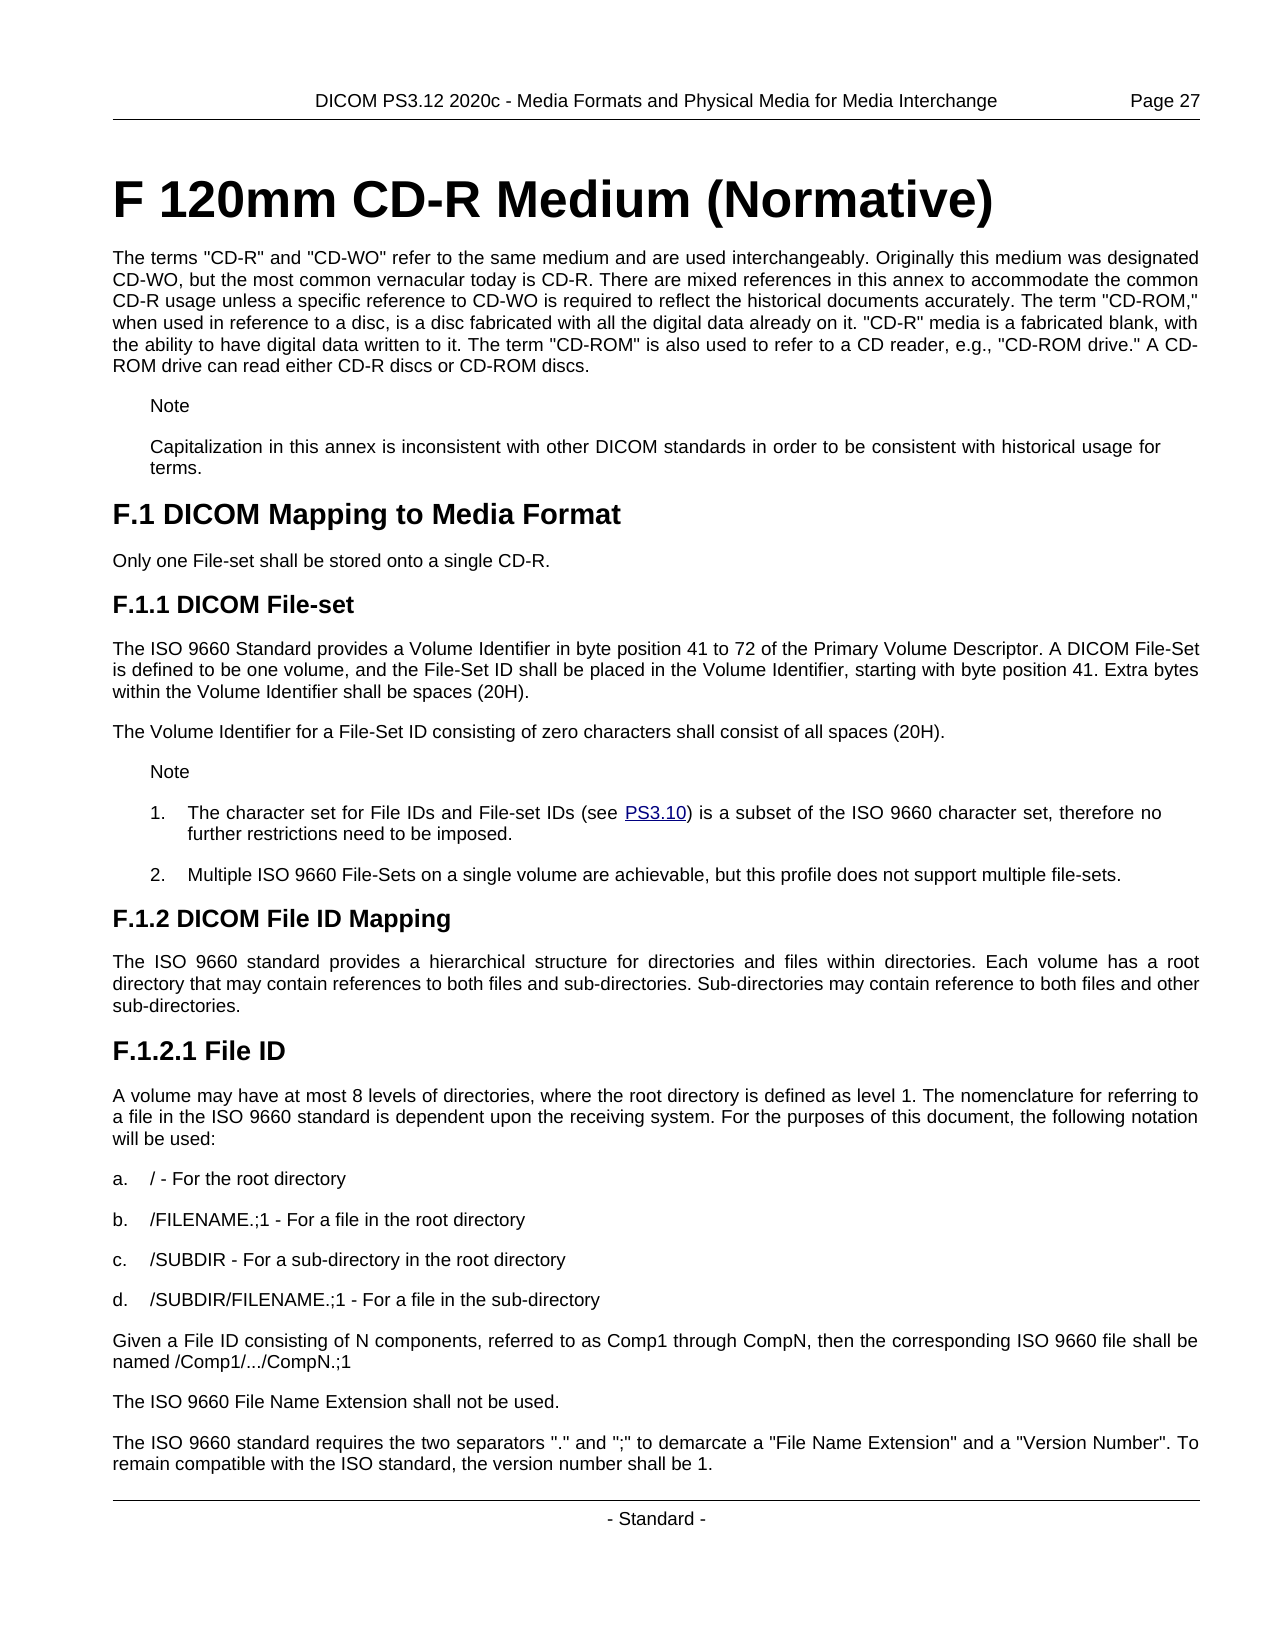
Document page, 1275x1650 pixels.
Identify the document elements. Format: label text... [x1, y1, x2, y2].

text F 120mm CD-R Medium (Normative) [112, 169, 1200, 228]
text Note [150, 761, 1162, 783]
text The ISO 9660 standard provides a hierarchical structure for directories and files within directories. Each volume has a root directory that may contain references to both files and sub-directories. Sub-directories may contain reference to both files and other sub-directories. [112, 951, 1200, 1016]
text The ISO 9660 File Name Extension shall not be used. [112, 1391, 1200, 1413]
text Only one File-set shall be stored onto a single CD-R. [112, 550, 1200, 571]
text d. /SUBDIR/FILENAME.;1 - For a file in the sub-directory [112, 1289, 1200, 1311]
text Capitalization in this annex is inconsistent with other DICOM standards in order to be consistent with historical usage for terms. [150, 436, 1162, 479]
text a. / - For the root directory [112, 1168, 1200, 1190]
text The ISO 9660 standard requires the two separators "." and ";" to demarcate a "File Name Extension" and a "Version Number". To remain compatible with the ISO standard, the version number shall be 1. [112, 1432, 1200, 1475]
text 2. Multiple ISO 9660 File-Sets on a single volume are achievable, but this profile does not support multiple file-sets. [150, 863, 1162, 885]
text F.1.2 DICOM File ID Mapping [112, 904, 1200, 932]
text b. /FILENAME.;1 - For a file in the root directory [112, 1208, 1200, 1230]
text F.1 DICOM Mapping to Media Format [112, 497, 1200, 531]
text c. /SUBDIR - For a sub-directory in the root directory [112, 1249, 1200, 1270]
text F.1.2.1 File ID [112, 1035, 1200, 1066]
text The terms "CD-R" and "CD-WO" refer to the same medium and are used interchangeably. Originally this medium was designated CD-WO, but the most common vernacular today is CD-R. There are mixed references in this annex to accommodate the common CD-R usage unless a specific reference to CD-WO is required to reflect the historical documents accurately. The term "CD-ROM," when used in reference to a disc, is a disc fabricated with all the digital data already on it. "CD-R" media is a fabricated blank, with the ability to have digital data written to it. The term "CD-ROM" is also used to refer to a CD reader, e.g., "CD-ROM drive." A CD-ROM drive can read either CD-R discs or CD-ROM discs. [112, 247, 1200, 376]
text The ISO 9660 Standard provides a Volume Identifier in byte position 41 to 72 of the Primary Volume Descriptor. A DICOM File-Set is defined to be one volume, and the File-Set ID shall be placed in the Volume Identifier, starting with byte position 41. Extra bytes within the Volume Identifier shall be spaces (20H). [112, 637, 1200, 702]
text F.1.1 DICOM File-set [112, 590, 1200, 619]
text The Volume Identifier for a File-Set ID consisting of zero characters shall consist of all spaces (20H). [112, 721, 1200, 742]
text A volume may have at most 8 levels of directories, where the root directory is defined as level 1. The nomenclature for referring to a file in the ISO 9660 standard is dependent upon the receiving system. For the purposes of this document, the following notation will be used: [112, 1085, 1200, 1149]
text 1. The character set for File IDs and File-set IDs (see PS3.10) is a subset of the ISO 9660 character set, therefore no further restrictions need to be imposed. [150, 802, 1162, 845]
text Given a File ID consisting of N components, referred to as Comp1 through CompN, then the corresponding ISO 9660 file shall be named /Comp1/.../CompN.;1 [112, 1329, 1200, 1372]
text Note [150, 395, 1162, 417]
